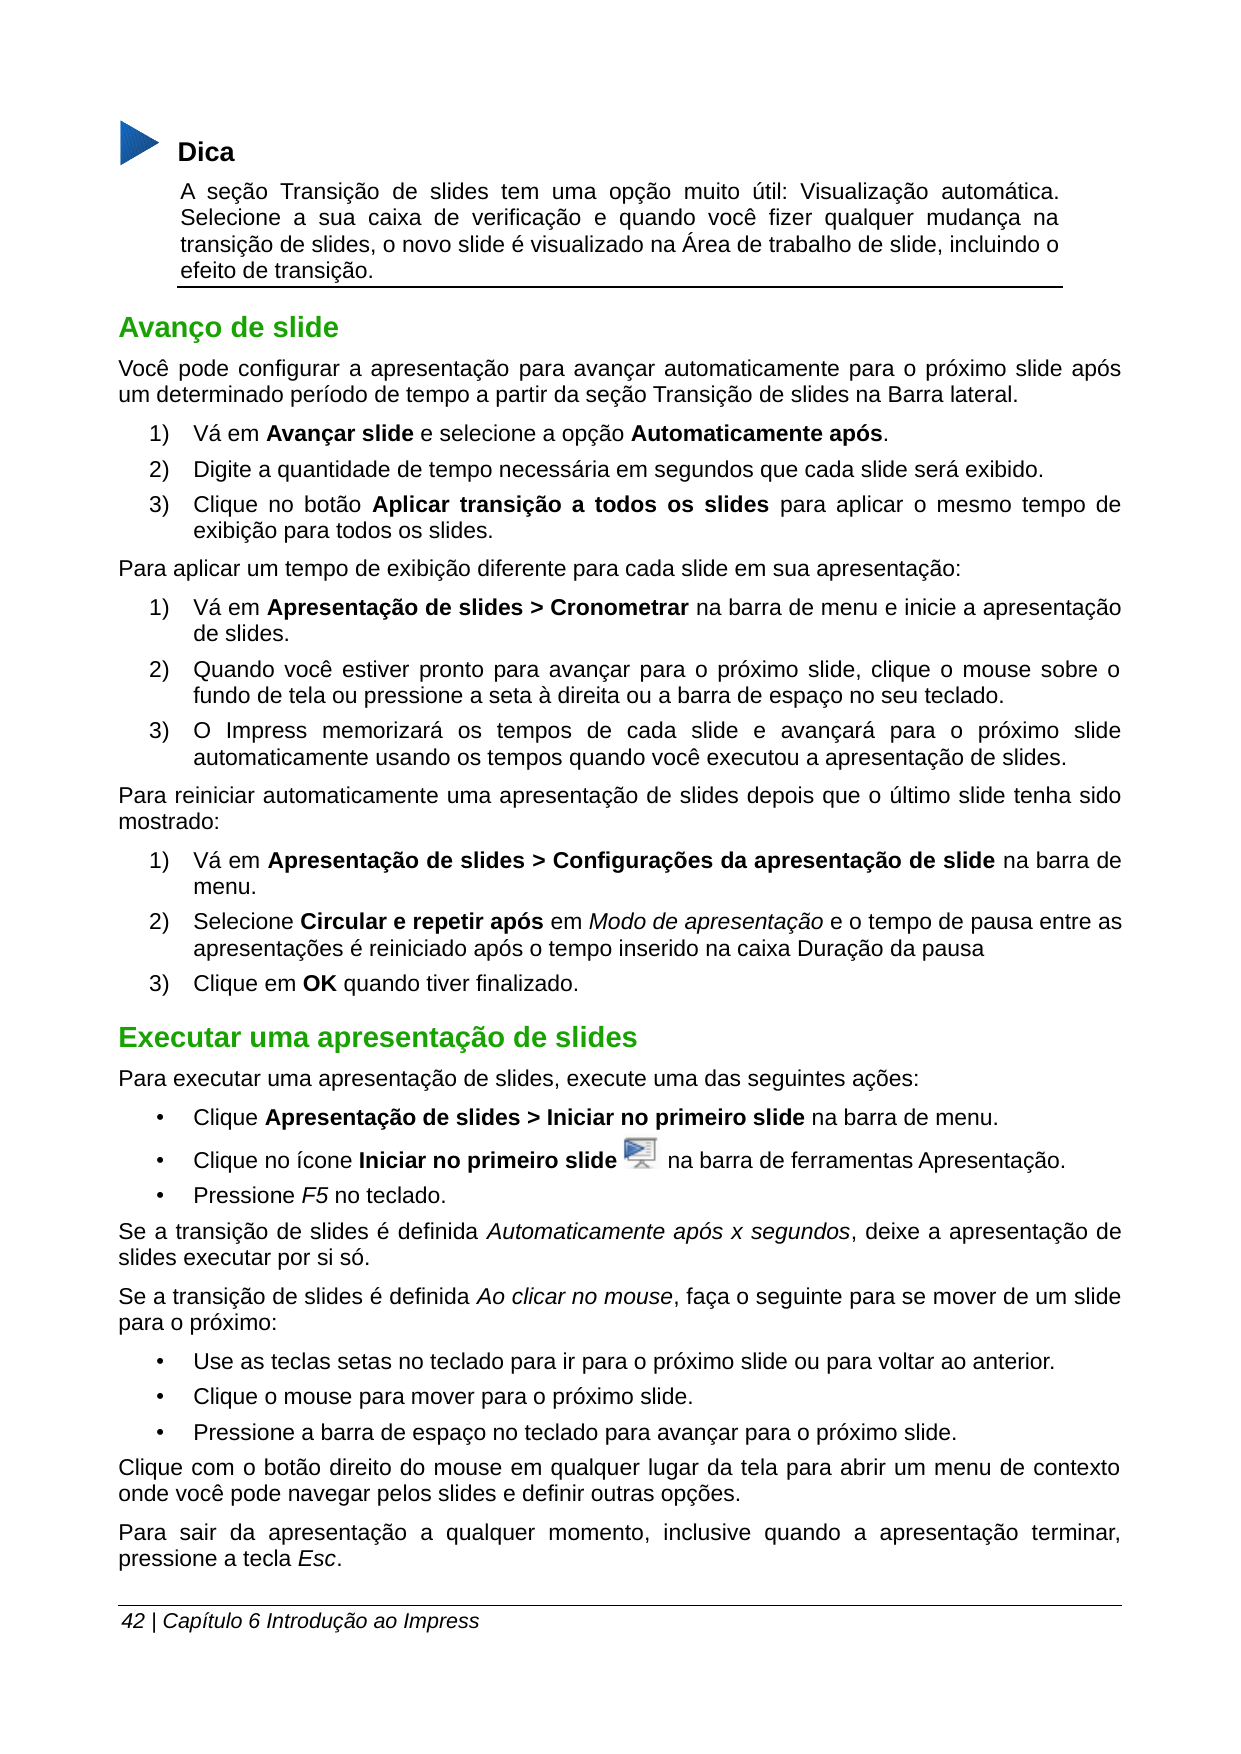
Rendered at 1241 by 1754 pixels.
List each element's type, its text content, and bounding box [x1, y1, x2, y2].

list Pressione a barra de espaço no teclado para avançar para o próximo slide. [156, 1418, 1122, 1445]
list Para aplicar um tempo de exibição diferente para cada slide em sua apresentação: [118, 555, 1122, 582]
list Vá em Apresentação de slides > Configurações da apresentação de slide na barra de menu. [169, 847, 1122, 899]
list Pressione F5 no teclado. [156, 1182, 1122, 1209]
list Clique no botão Aplicar transição a todos os slides para aplicar o mesmo tempo de exibição para todos os slides. [169, 491, 1122, 543]
list Quando você estiver pronto para avançar para o próximo slide, clique o mouse sobre o fundo de tela ou pressione a seta à direita ou a barra de espaço no seu teclado. [169, 656, 1122, 708]
text Para sair da apresentação a qualquer momento, inclusive quando a apresentação terminar, pressione a tecla Esc. [118, 1519, 1122, 1572]
text Clique com o botão direito do mouse em qualquer lugar da tela para abrir um menu de contexto onde você pode navegar pelos slides e definir outras opções. [118, 1454, 1122, 1506]
subtitle Dica [118, 118, 1122, 167]
list Clique Apresentação de slides > Iniciar no primeiro slide na barra de menu. [156, 1104, 1122, 1130]
list Clique no ícone Iniciar no primeiro slide na barra de ferramentas Apresentação. [156, 1133, 1122, 1174]
list Para reiniciar automaticamente uma apresentação de slides depois que o último slide tenha sido mostrado: [118, 782, 1122, 834]
list Você pode configurar a apresentação para avançar automaticamente para o próximo slide após um determinado período de tempo a partir da seção Transição de slides na Barra lateral. [118, 355, 1122, 408]
subtitle Avanço de slide [118, 309, 1122, 343]
list Digite a quantidade de tempo necessária em segundos que cada slide será exibido. [169, 456, 1122, 482]
list Vá em Apresentação de slides > Cronometrar na barra de menu e inicie a apresentação de slides. [169, 594, 1122, 647]
text A seção Transição de slides tem uma opção muito útil: Visualização automática. Selecione a sua caixa de verificação e quando você fizer qualquer mudança na transição de slides, o novo slide é visualizado na Área de trabalho de slide, incluindo o efeito de transição. [177, 175, 1063, 286]
list Use as teclas setas no teclado para ir para o próximo slide ou para voltar ao anterior. [156, 1348, 1122, 1374]
list O Impress memorizará os tempos de cada slide e avançará para o próximo slide automaticamente usando os tempos quando você executou a apresentação de slides. [169, 717, 1122, 770]
list Clique o mouse para mover para o próximo slide. [156, 1383, 1122, 1410]
list Selecione Circular e repetir após em Modo de apresentação e o tempo de pausa entre as apresentações é reiniciado após o tempo inserido na caixa Duração da pausa [169, 908, 1122, 961]
list Para executar uma apresentação de slides, execute uma das seguintes ações: [118, 1065, 1122, 1091]
text Se a transição de slides é definida Automaticamente após x segundos, deixe a apresentação de slides executar por si só. [118, 1218, 1122, 1270]
subtitle Executar uma apresentação de slides [118, 1020, 1122, 1053]
list Se a transição de slides é definida Ao clicar no mouse, faça o seguinte para se mover de um slide para o próximo: [118, 1283, 1122, 1336]
list Clique em OK quando tiver finalizado. [169, 970, 1122, 996]
list Vá em Avançar slide e selecione a opção Automaticamente após. [169, 420, 1122, 447]
